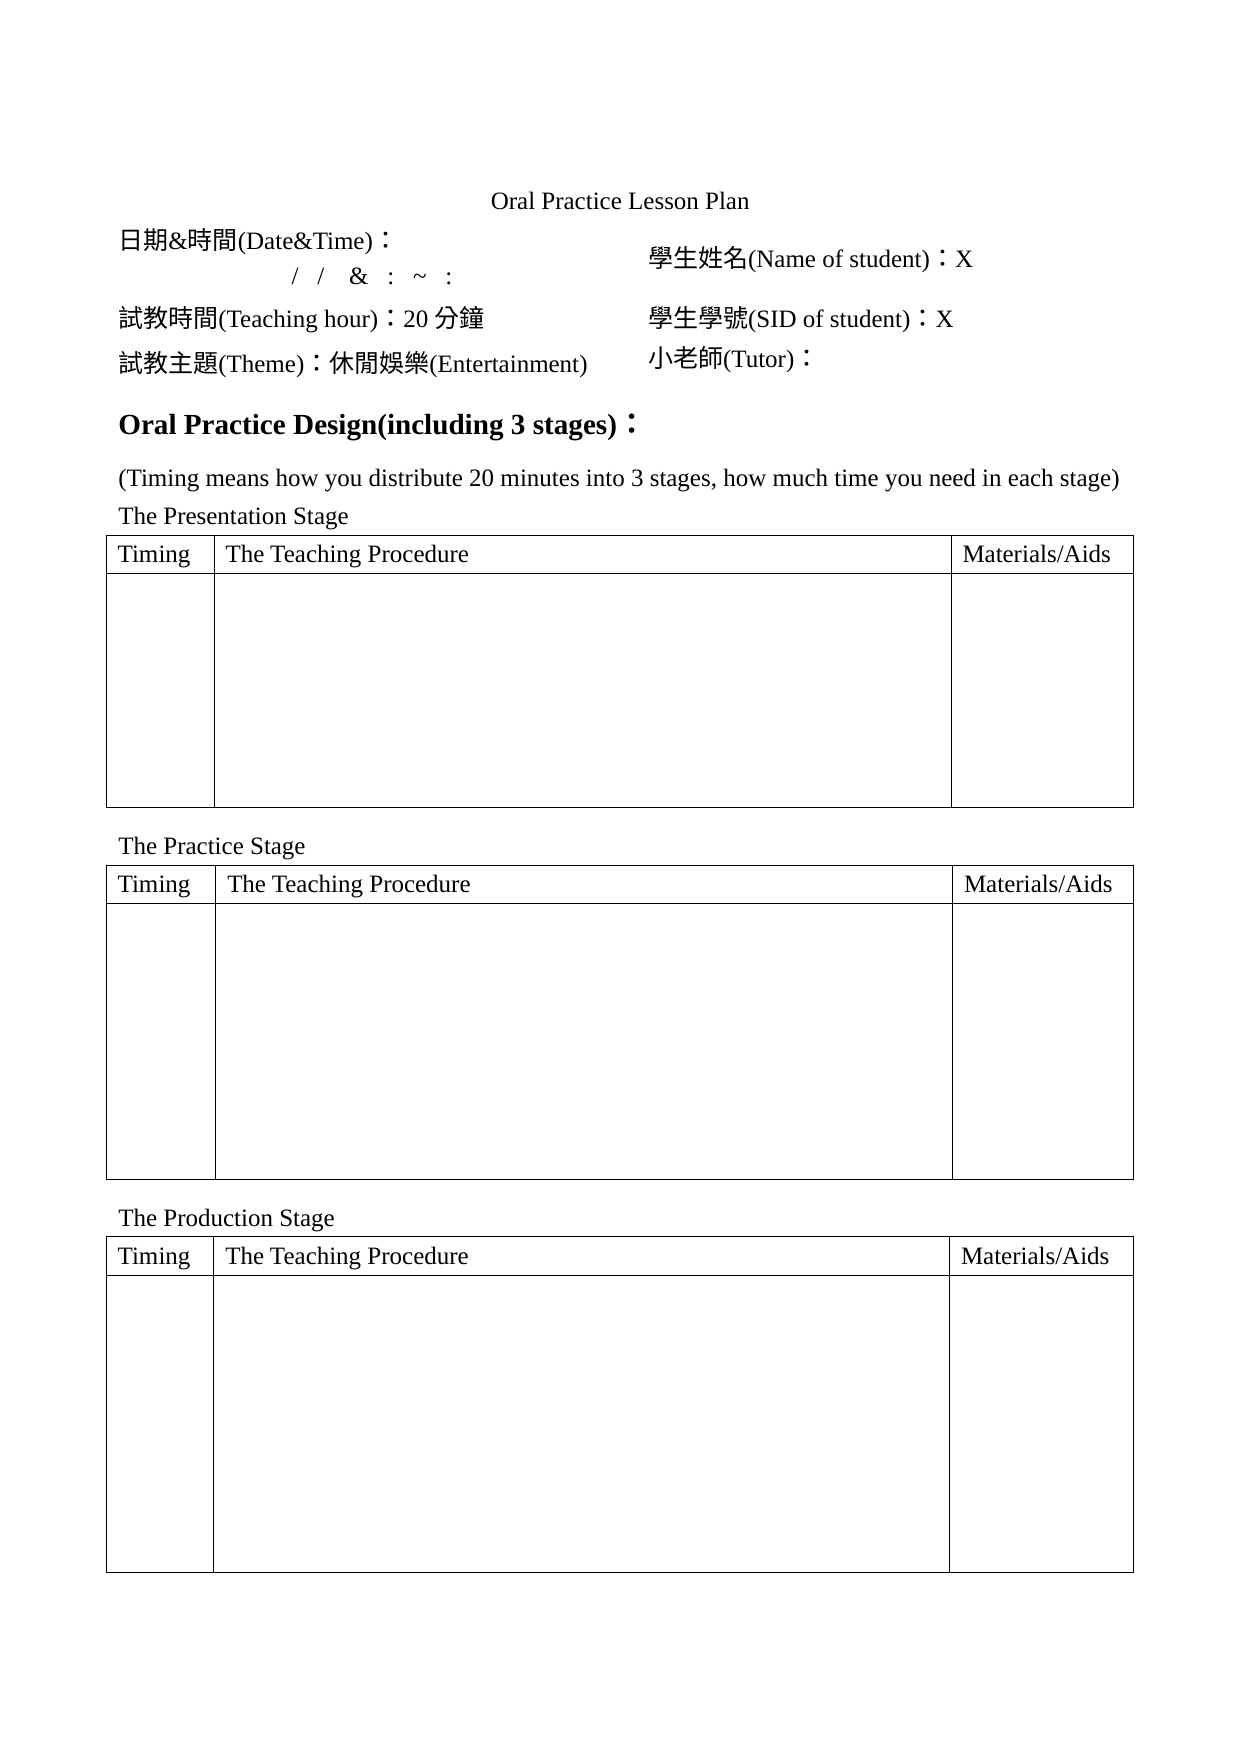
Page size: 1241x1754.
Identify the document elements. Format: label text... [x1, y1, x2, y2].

table_cell 學生學號(SID of student)：X [637, 295, 1133, 338]
text The Production Stage [118, 1199, 1122, 1236]
table_cell 試教時間(Teaching hour)：20 分鐘 [107, 295, 637, 338]
table_header The Teaching Procedure [214, 1237, 949, 1275]
table_cell [216, 904, 952, 1179]
text Oral Practice Design(including 3 stages)： [118, 384, 1122, 459]
table_header Timing [107, 536, 214, 573]
table_cell [215, 574, 951, 807]
table_cell [952, 574, 1133, 807]
table_cell 小老師(Tutor)： [637, 338, 1133, 384]
table_cell [107, 1276, 213, 1572]
table_cell [107, 574, 214, 807]
table_header 日期&時間(Date&Time)： / / & : ~ : [107, 220, 637, 294]
table_header The Teaching Procedure [215, 536, 951, 573]
table_header Materials/Aids [952, 536, 1133, 573]
table_header 學生姓名(Name of student)：X [637, 220, 1133, 294]
table_header Timing [107, 1237, 213, 1275]
table_header Materials/Aids [953, 866, 1133, 903]
table_cell 試教主題(Theme)：休閒娛樂(Entertainment) [107, 338, 637, 384]
table_cell [214, 1276, 949, 1572]
table_cell [950, 1276, 1133, 1572]
table_cell [953, 904, 1133, 1179]
text (Timing means how you distribute 20 minutes into 3 stages, how much time you need in each stage) [118, 459, 1122, 497]
text Oral Practice Lesson Plan [118, 182, 1122, 219]
table_header Materials/Aids [950, 1237, 1133, 1275]
text The Practice Stage [118, 827, 1122, 864]
table_cell [107, 904, 215, 1179]
table_header Timing [107, 866, 215, 903]
table_header The Teaching Procedure [216, 866, 952, 903]
text The Presentation Stage [118, 497, 1122, 534]
